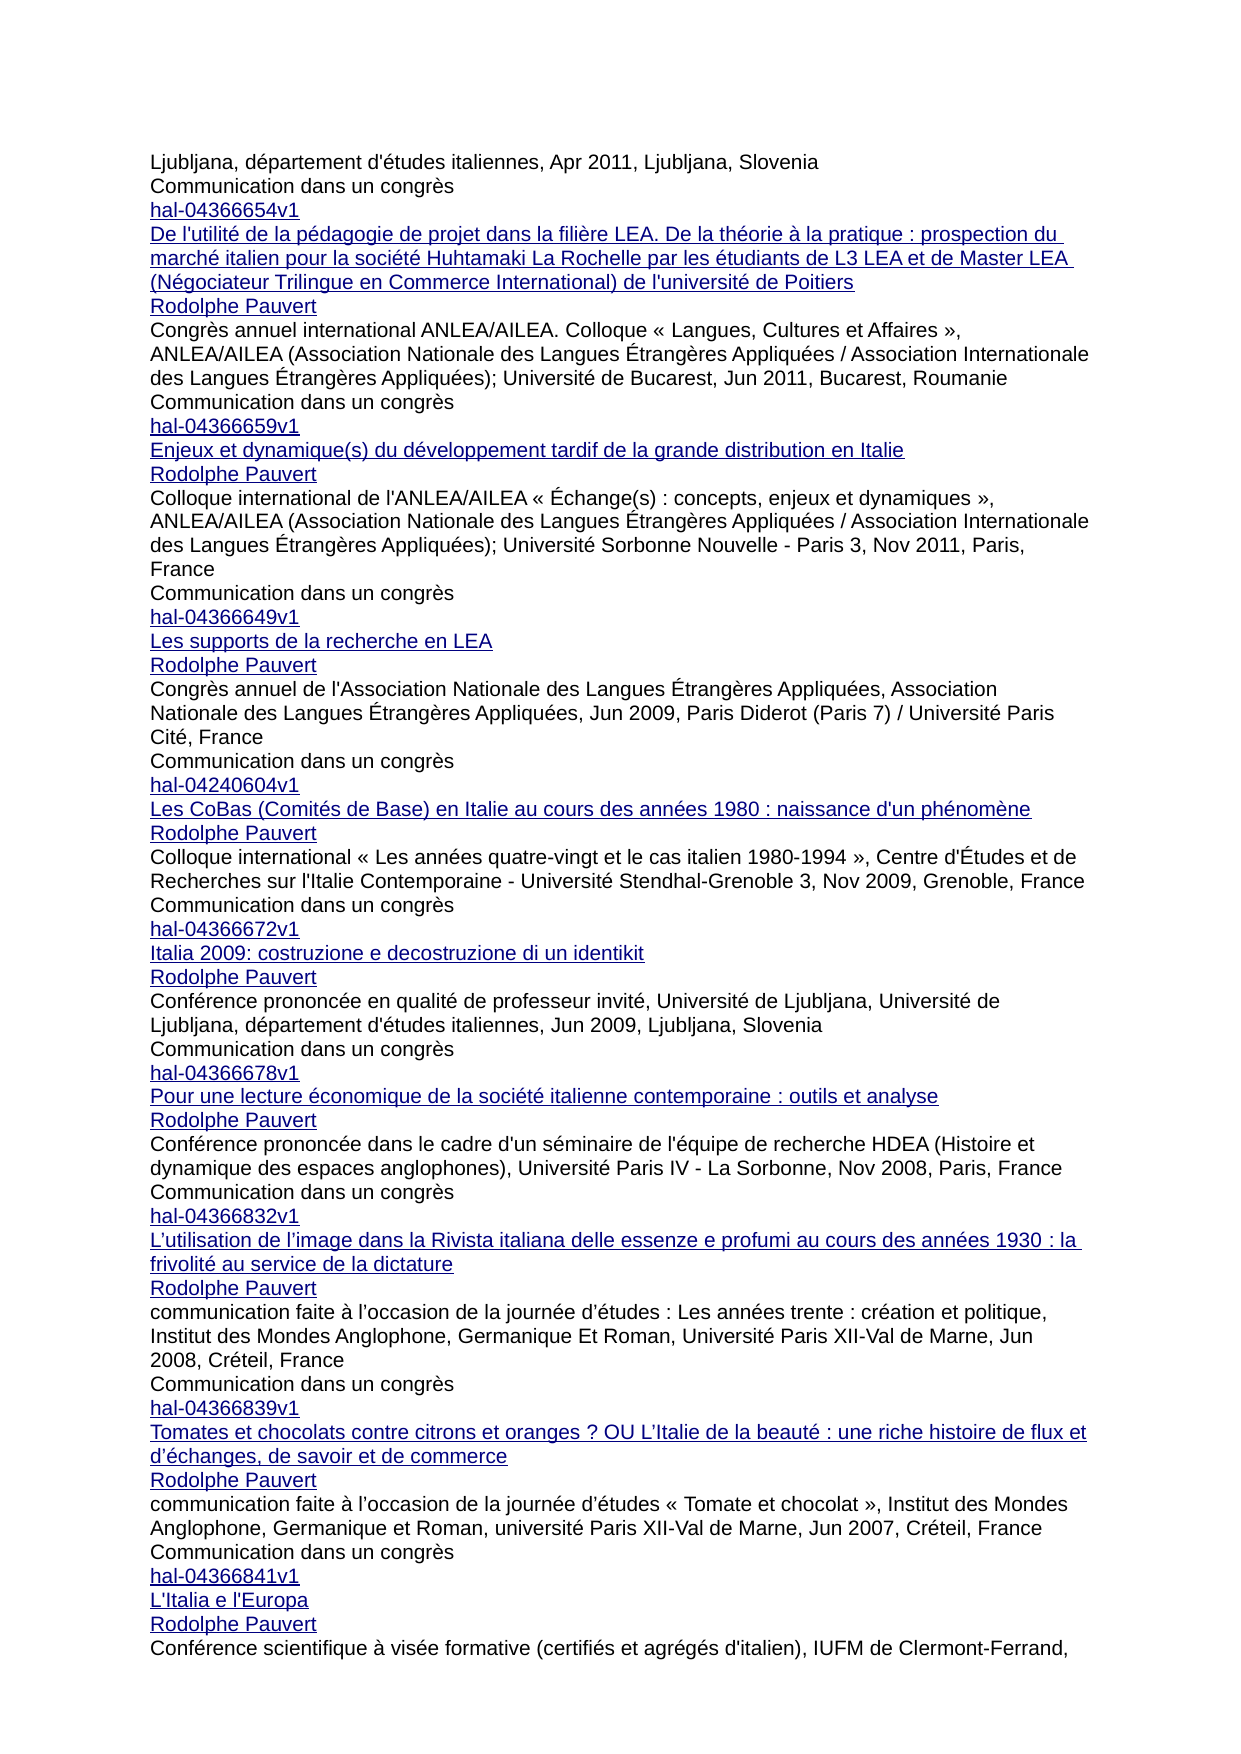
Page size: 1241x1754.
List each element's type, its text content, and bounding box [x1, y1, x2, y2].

table_cell Ljubljana, département d'études italiennes, Apr 2011, Ljubljana, Slovenia Communication dans un congrès hal-04366654v1 [150, 150, 1090, 222]
table_cell Italia 2009: costruzione e decostruzione di un identikit Rodolphe Pauvert Conférence prononcée en qualité de professeur invité, Université de Ljubljana, Université de Ljubljana, département d'études italiennes, Jun 2009, Ljubljana, Slovenia Communication dans un congrès hal-04366678v1 [150, 941, 1090, 1084]
table_cell Les supports de la recherche en LEA Rodolphe Pauvert Congrès annuel de l'Association Nationale des Langues Étrangères Appliquées, Association Nationale des Langues Étrangères Appliquées, Jun 2009, Paris Diderot (Paris 7) / Université Paris Cité, France Communication dans un congrès hal-04240604v1 [150, 629, 1090, 797]
table_cell Tomates et chocolats contre citrons et oranges ? OU L’Italie de la beauté : une riche histoire de flux et d’échanges, de savoir et de commerce Rodolphe Pauvert communication faite à l’occasion de la journée d’études « Tomate et chocolat », Institut des Mondes Anglophone, Germanique et Roman, université Paris XII-Val de Marne, Jun 2007, Créteil, France Communication dans un congrès hal-04366841v1 [150, 1420, 1090, 1587]
table_cell Pour une lecture économique de la société italienne contemporaine : outils et analyse Rodolphe Pauvert Conférence prononcée dans le cadre d'un séminaire de l'équipe de recherche HDEA (Histoire et dynamique des espaces anglophones), Université Paris IV - La Sorbonne, Nov 2008, Paris, France Communication dans un congrès hal-04366832v1 [150, 1084, 1090, 1228]
table_cell L'Italia e l'Europa Rodolphe Pauvert Conférence scientifique à visée formative (certifiés et agrégés d'italien), IUFM de Clermont-Ferrand, [150, 1588, 1090, 1659]
table_cell Enjeux et dynamique(s) du développement tardif de la grande distribution en Italie Rodolphe Pauvert Colloque international de l'ANLEA/AILEA « Échange(s) : concepts, enjeux et dynamiques », ANLEA/AILEA (Association Nationale des Langues Étrangères Appliquées / Association Internationale des Langues Étrangères Appliquées); Université Sorbonne Nouvelle - Paris 3, Nov 2011, Paris, France Communication dans un congrès hal-04366649v1 [150, 438, 1090, 629]
table_cell De l'utilité de la pédagogie de projet dans la filière LEA. De la théorie à la pratique : prospection du marché italien pour la société Huhtamaki La Rochelle par les étudiants de L3 LEA et de Master LEA (Négociateur Trilingue en Commerce International) de l'université de Poitiers Rodolphe Pauvert Congrès annuel international ANLEA/AILEA. Colloque « Langues, Cultures et Affaires », ANLEA/AILEA (Association Nationale des Langues Étrangères Appliquées / Association Internationale des Langues Étrangères Appliquées); Université de Bucarest, Jun 2011, Bucarest, Roumanie Communication dans un congrès hal-04366659v1 [150, 222, 1090, 437]
table_cell Les CoBas (Comités de Base) en Italie au cours des années 1980 : naissance d'un phénomène Rodolphe Pauvert Colloque international « Les années quatre-vingt et le cas italien 1980-1994 », Centre d'Études et de Recherches sur l'Italie Contemporaine - Université Stendhal-Grenoble 3, Nov 2009, Grenoble, France Communication dans un congrès hal-04366672v1 [150, 797, 1090, 941]
table_cell L’utilisation de l’image dans la Rivista italiana delle essenze e profumi au cours des années 1930 : la frivolité au service de la dictature Rodolphe Pauvert communication faite à l’occasion de la journée d’études : Les années trente : création et politique, Institut des Mondes Anglophone, Germanique Et Roman, Université Paris XII-Val de Marne, Jun 2008, Créteil, France Communication dans un congrès hal-04366839v1 [150, 1228, 1090, 1420]
